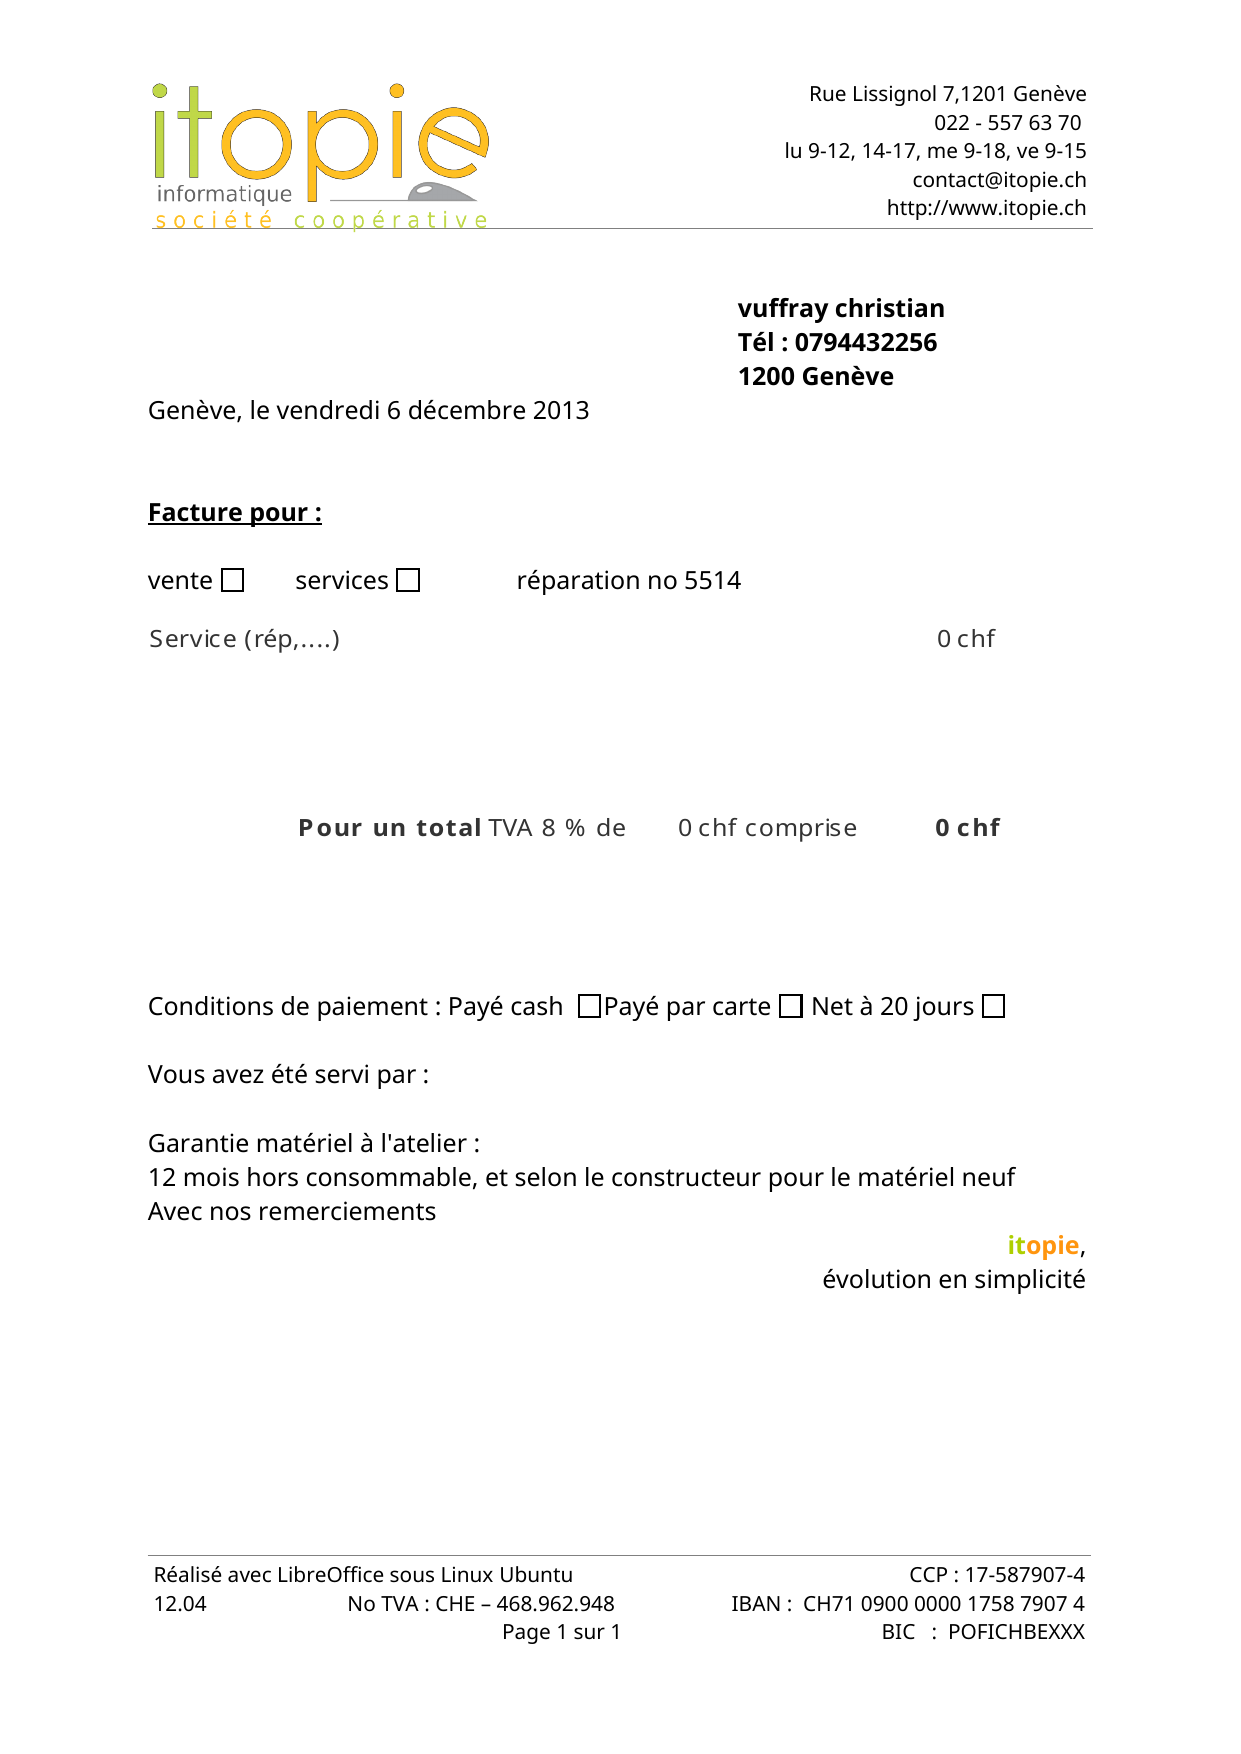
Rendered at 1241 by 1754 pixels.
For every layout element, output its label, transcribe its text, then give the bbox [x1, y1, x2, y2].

text itopie, [148, 1227, 1093, 1262]
text Conditions de paiement : Payé cash Payé par carte Net à 20 jours [148, 989, 1093, 1023]
text 1200 Genève [148, 358, 1093, 392]
text Facture pour : [148, 495, 1093, 529]
text Avec nos remerciements [148, 1193, 1093, 1227]
text 12 mois hors consommable, et selon le constructeur pour le matériel neuf [148, 1159, 1093, 1193]
text Tél : 0794432256 [148, 324, 1093, 358]
text vente services réparation no 5514 [148, 563, 1093, 597]
text Vous avez été servi par : [148, 1057, 1093, 1091]
text Garantie matériel à l'atelier : [148, 1125, 1093, 1159]
text Genève, le vendredi 6 décembre 2013 [148, 392, 1093, 427]
picture [138, 72, 500, 244]
text vuffray christian [148, 290, 1093, 324]
text évolution en simplicité [148, 1262, 1093, 1296]
